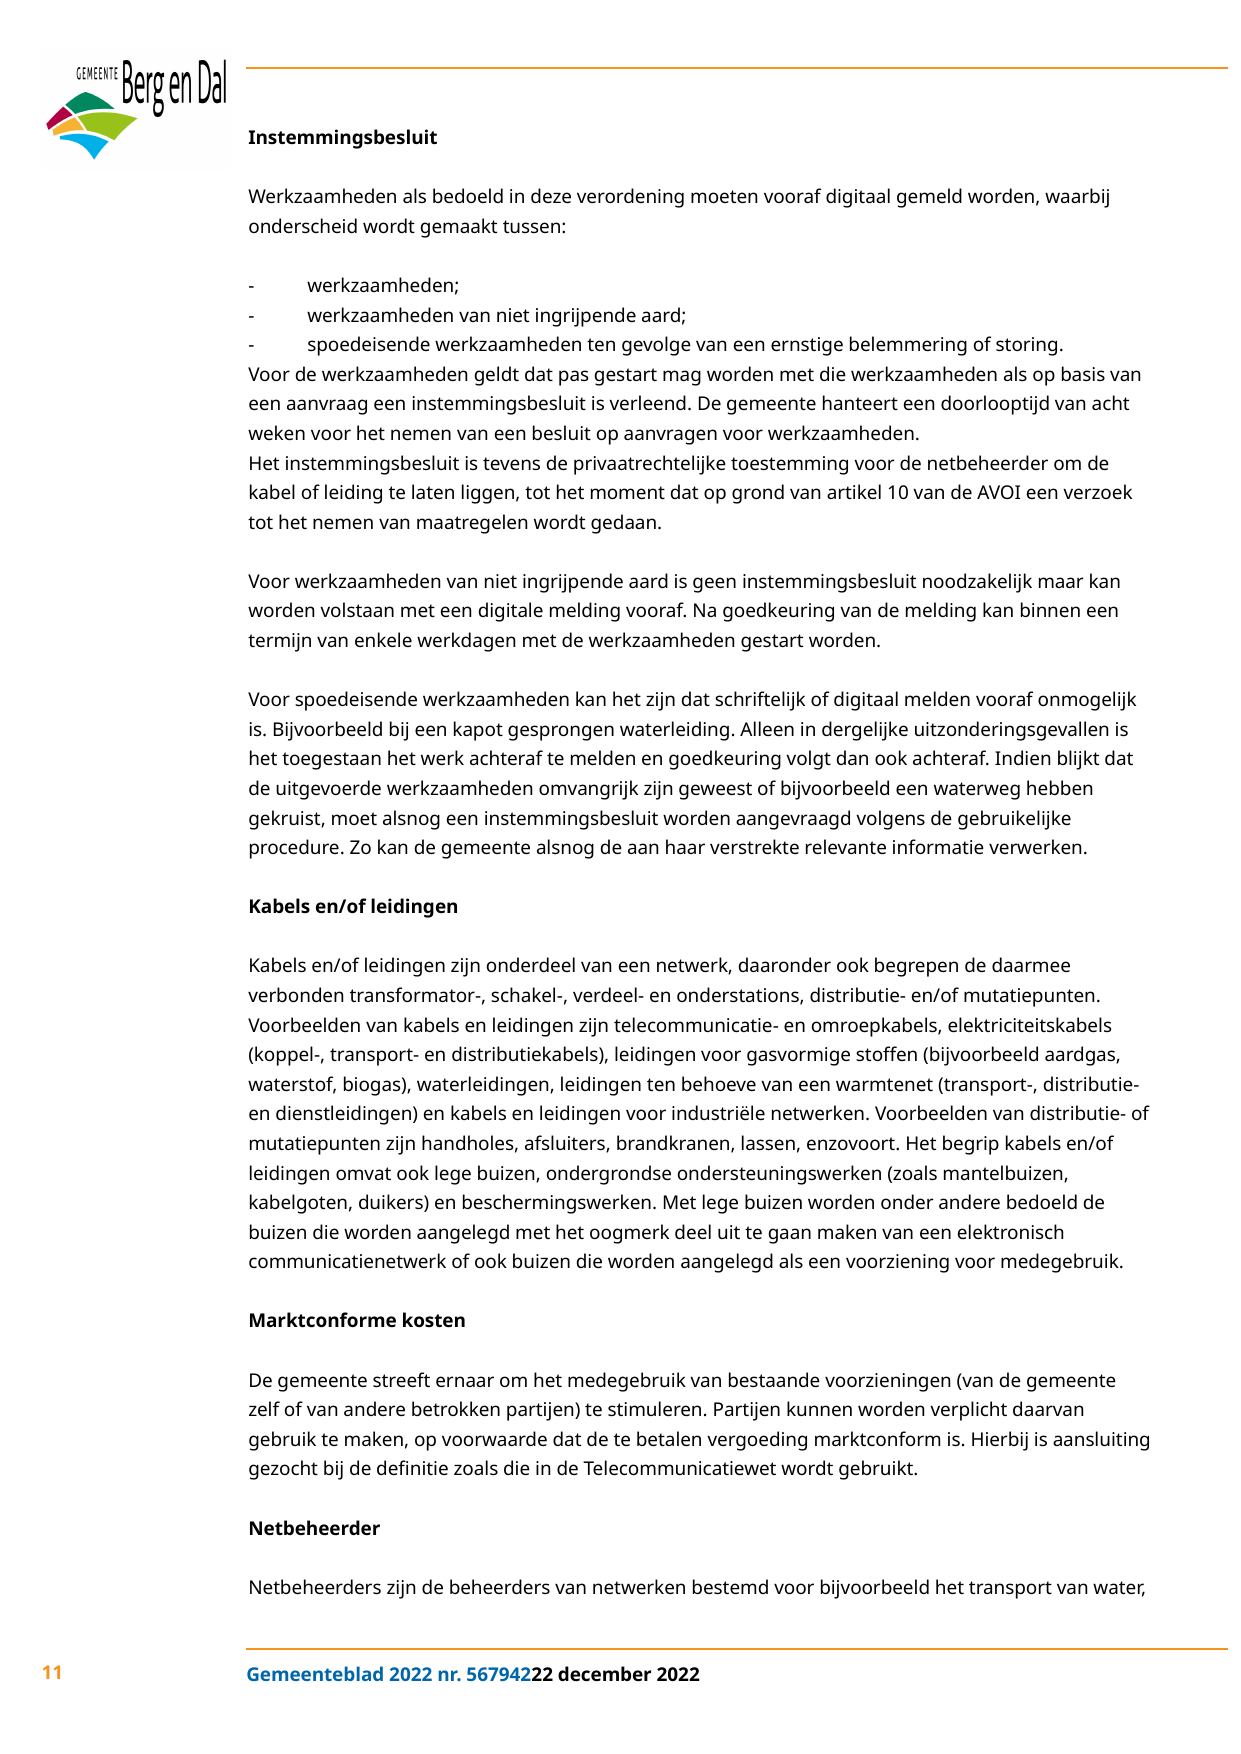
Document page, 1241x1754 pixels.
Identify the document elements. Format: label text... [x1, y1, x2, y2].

list spoedeisende werkzaamheden ten gevolge van een ernstige belemmering of storing. [248, 331, 1152, 357]
text Netbeheerders zijn de beheerders van netwerken bestemd voor bijvoorbeeld het transport van water, [248, 1574, 1152, 1600]
text Marktconforme kosten [248, 1308, 1152, 1333]
text Voor spoedeisende werkzaamheden kan het zijn dat schriftelijk of digitaal melden vooraf onmogelijk is. Bijvoorbeeld bij een kapot gesprongen waterleiding. Alleen in dergelijke uitzonderingsgevallen is het toegestaan het werk achteraf te melden en goedkeuring volgt dan ook achteraf. Indien blijkt dat de uitgevoerde werkzaamheden omvangrijk zijn geweest of bijvoorbeeld een waterweg hebben gekruist, moet alsnog een instemmingsbesluit worden aangevraagd volgens de gebruikelijke procedure. Zo kan de gemeente alsnog de aan haar verstrekte relevante informatie verwerken. [248, 686, 1152, 860]
list werkzaamheden van niet ingrijpende aard; [248, 302, 1152, 328]
text De gemeente streeft ernaar om het medegebruik van bestaande voorzieningen (van de gemeente zelf of van andere betrokken partijen) te stimuleren. Partijen kunnen worden verplicht daarvan gebruik te maken, op voorwaarde dat de te betalen vergoeding marktconform is. Hierbij is aansluiting gezocht bij de definitie zoals die in de Telecommunicatiewet wordt gebruikt. [248, 1367, 1152, 1481]
text Voor de werkzaamheden geldt dat pas gestart mag worden met die werkzaamheden als op basis van een aanvraag een instemmingsbesluit is verleend. De gemeente hanteert een doorlooptijd van acht weken voor het nemen van een besluit op aanvragen voor werkzaamheden. [248, 361, 1152, 446]
text Kabels en/of leidingen [248, 893, 1152, 919]
text Het instemmingsbesluit is tevens de privaatrechtelijke toestemming voor de netbeheerder om de kabel of leiding te laten liggen, tot het moment dat op grond van artikel 10 van de AVOI een verzoek tot het nemen van maatregelen wordt gedaan. [248, 450, 1152, 535]
text Kabels en/of leidingen zijn onderdeel van een netwerk, daaronder ook begrepen de daarmee verbonden transformator-, schakel-, verdeel- en onderstations, distributie- en/of mutatiepunten. Voorbeelden van kabels en leidingen zijn telecommunicatie- en omroepkabels, elektriciteitskabels (koppel-, transport- en distributiekabels), leidingen voor gasvormige stoffen (bijvoorbeeld aardgas, waterstof, biogas), waterleidingen, leidingen ten behoeve van een warmtenet (transport-, distributie- en dienstleidingen) en kabels en leidingen voor industriële netwerken. Voorbeelden van distributie- of mutatiepunten zijn handholes, afsluiters, brandkranen, lassen, enzovoort. Het begrip kabels en/of leidingen omvat ook lege buizen, ondergrondse ondersteuningswerken (zoals mantelbuizen, kabelgoten, duikers) en beschermingswerken. Met lege buizen worden onder andere bedoeld de buizen die worden aangelegd met het oogmerk deel uit te gaan maken van een elektronisch communicatienetwerk of ook buizen die worden aangelegd als een voorziening voor medegebruik. [248, 953, 1152, 1274]
text Voor werkzaamheden van niet ingrijpende aard is geen instemmingsbesluit noodzakelijk maar kan worden volstaan met een digitale melding vooraf. Na goedkeuring van de melding kan binnen een termijn van enkele werkdagen met de werkzaamheden gestart worden. [248, 568, 1152, 653]
text Instemmingsbesluit [248, 124, 1152, 150]
text Netbeheerder [248, 1515, 1152, 1541]
list werkzaamheden; [248, 272, 1152, 298]
picture [41, 47, 231, 172]
text Werkzaamheden als bedoeld in deze verordening moeten vooraf digitaal gemeld worden, waarbij onderscheid wordt gemaakt tussen: [248, 183, 1152, 239]
